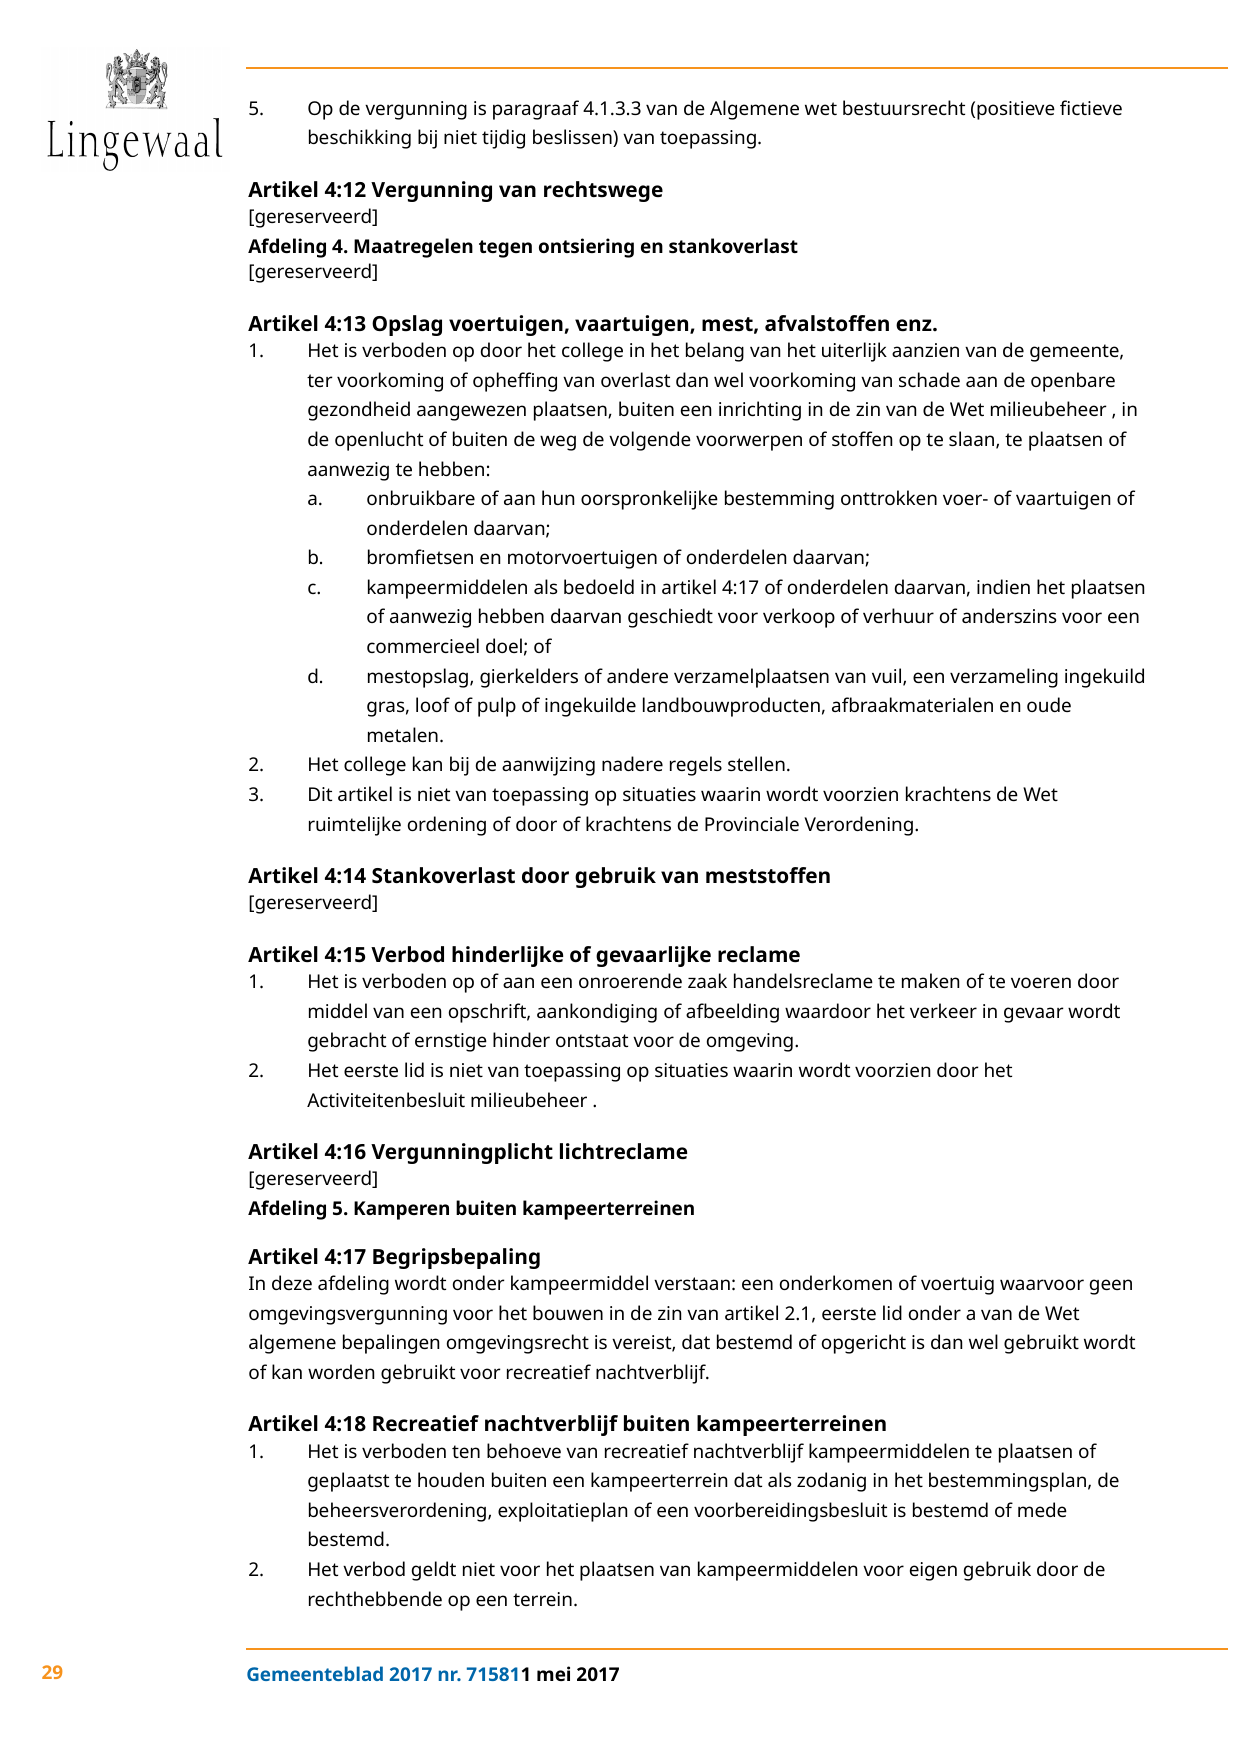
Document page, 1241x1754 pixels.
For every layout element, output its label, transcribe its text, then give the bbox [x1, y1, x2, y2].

list Het is verboden ten behoeve van recreatief nachtverblijf kampeermiddelen te plaatsen of geplaatst te houden buiten een kampeerterrein dat als zodanig in het bestemmingsplan, de beheersverordening, exploitatieplan of een voorbereidingsbesluit is bestemd of mede bestemd. [248, 1438, 1152, 1552]
text In deze afdeling wordt onder kampeermiddel verstaan: een onderkomen of voertuig waarvoor geen omgevingsvergunning voor het bouwen in de zin van artikel 2.1, eerste lid onder a van de Wet algemene bepalingen omgevingsrecht is vereist, dat bestemd of opgericht is dan wel gebruikt wordt of kan worden gebruikt voor recreatief nachtverblijf. [248, 1270, 1152, 1385]
text Afdeling 5. Kamperen buiten kampeerterreinen [248, 1195, 1152, 1221]
text Artikel 4:15 Verbod hinderlijke of gevaarlijke reclame [248, 940, 1152, 968]
text Artikel 4:16 Vergunningplicht lichtreclame [248, 1137, 1152, 1166]
text Artikel 4:13 Opslag voertuigen, vaartuigen, mest, afvalstoffen enz. [248, 309, 1152, 337]
text [gereserveerd] [248, 258, 1152, 284]
list Op de vergunning is paragraaf 4.1.3.3 van de Algemene wet bestuursrecht (positieve fictieve beschikking bij niet tijdig beslissen) van toepassing. [248, 95, 1152, 150]
list kampeermiddelen als bedoeld in artikel 4:17 of onderdelen daarvan, indien het plaatsen of aanwezig hebben daarvan geschiedt voor verkoop of verhuur of anderszins voor een commercieel doel; of [307, 574, 1152, 659]
list Het college kan bij de aanwijzing nadere regels stellen. [248, 752, 1152, 777]
list mestopslag, gierkelders of andere verzamelplaatsen van vuil, een verzameling ingekuild gras, loof of pulp of ingekuilde landbouwproducten, afbraakmaterialen en oude metalen. [307, 663, 1152, 748]
text [gereserveerd] [248, 203, 1152, 229]
text [gereserveerd] [248, 889, 1152, 915]
list onbruikbare of aan hun oorspronkelijke bestemming onttrokken voer- of vaartuigen of onderdelen daarvan; [307, 485, 1152, 541]
list Het verbod geldt niet voor het plaatsen van kampeermiddelen voor eigen gebruik door de rechthebbende op een terrein. [248, 1556, 1152, 1611]
list Het eerste lid is niet van toepassing op situaties waarin wordt voorzien door het Activiteitenbesluit milieubeheer . [248, 1057, 1152, 1112]
text Afdeling 4. Maatregelen tegen ontsiering en stankoverlast [248, 233, 1152, 258]
list Het is verboden op of aan een onroerende zaak handelsreclame te maken of te voeren door middel van een opschrift, aankondiging of afbeelding waardoor het verkeer in gevaar wordt gebracht of ernstige hinder ontstaat voor de omgeving. [248, 968, 1152, 1053]
list bromfietsen en motorvoertuigen of onderdelen daarvan; [307, 544, 1152, 570]
picture [41, 47, 231, 172]
list Het is verboden op door het college in het belang van het uiterlijk aanzien van de gemeente, ter voorkoming of opheffing van overlast dan wel voorkoming van schade aan de openbare gezondheid aangewezen plaatsen, buiten een inrichting in de zin van de Wet milieubeheer , in de openlucht of buiten de weg de volgende voorwerpen of stoffen op te slaan, te plaatsen of aanwezig te hebben: [248, 337, 1152, 481]
text Artikel 4:14 Stankoverlast door gebruik van meststoffen [248, 861, 1152, 889]
text Artikel 4:12 Vergunning van rechtswege [248, 175, 1152, 203]
text [gereserveerd] [248, 1166, 1152, 1191]
text Artikel 4:17 Begripsbepaling [248, 1242, 1152, 1270]
text Artikel 4:18 Recreatief nachtverblijf buiten kampeerterreinen [248, 1409, 1152, 1438]
list Dit artikel is niet van toepassing op situaties waarin wordt voorzien krachtens de Wet ruimtelijke ordening of door of krachtens de Provinciale Verordening. [248, 781, 1152, 836]
